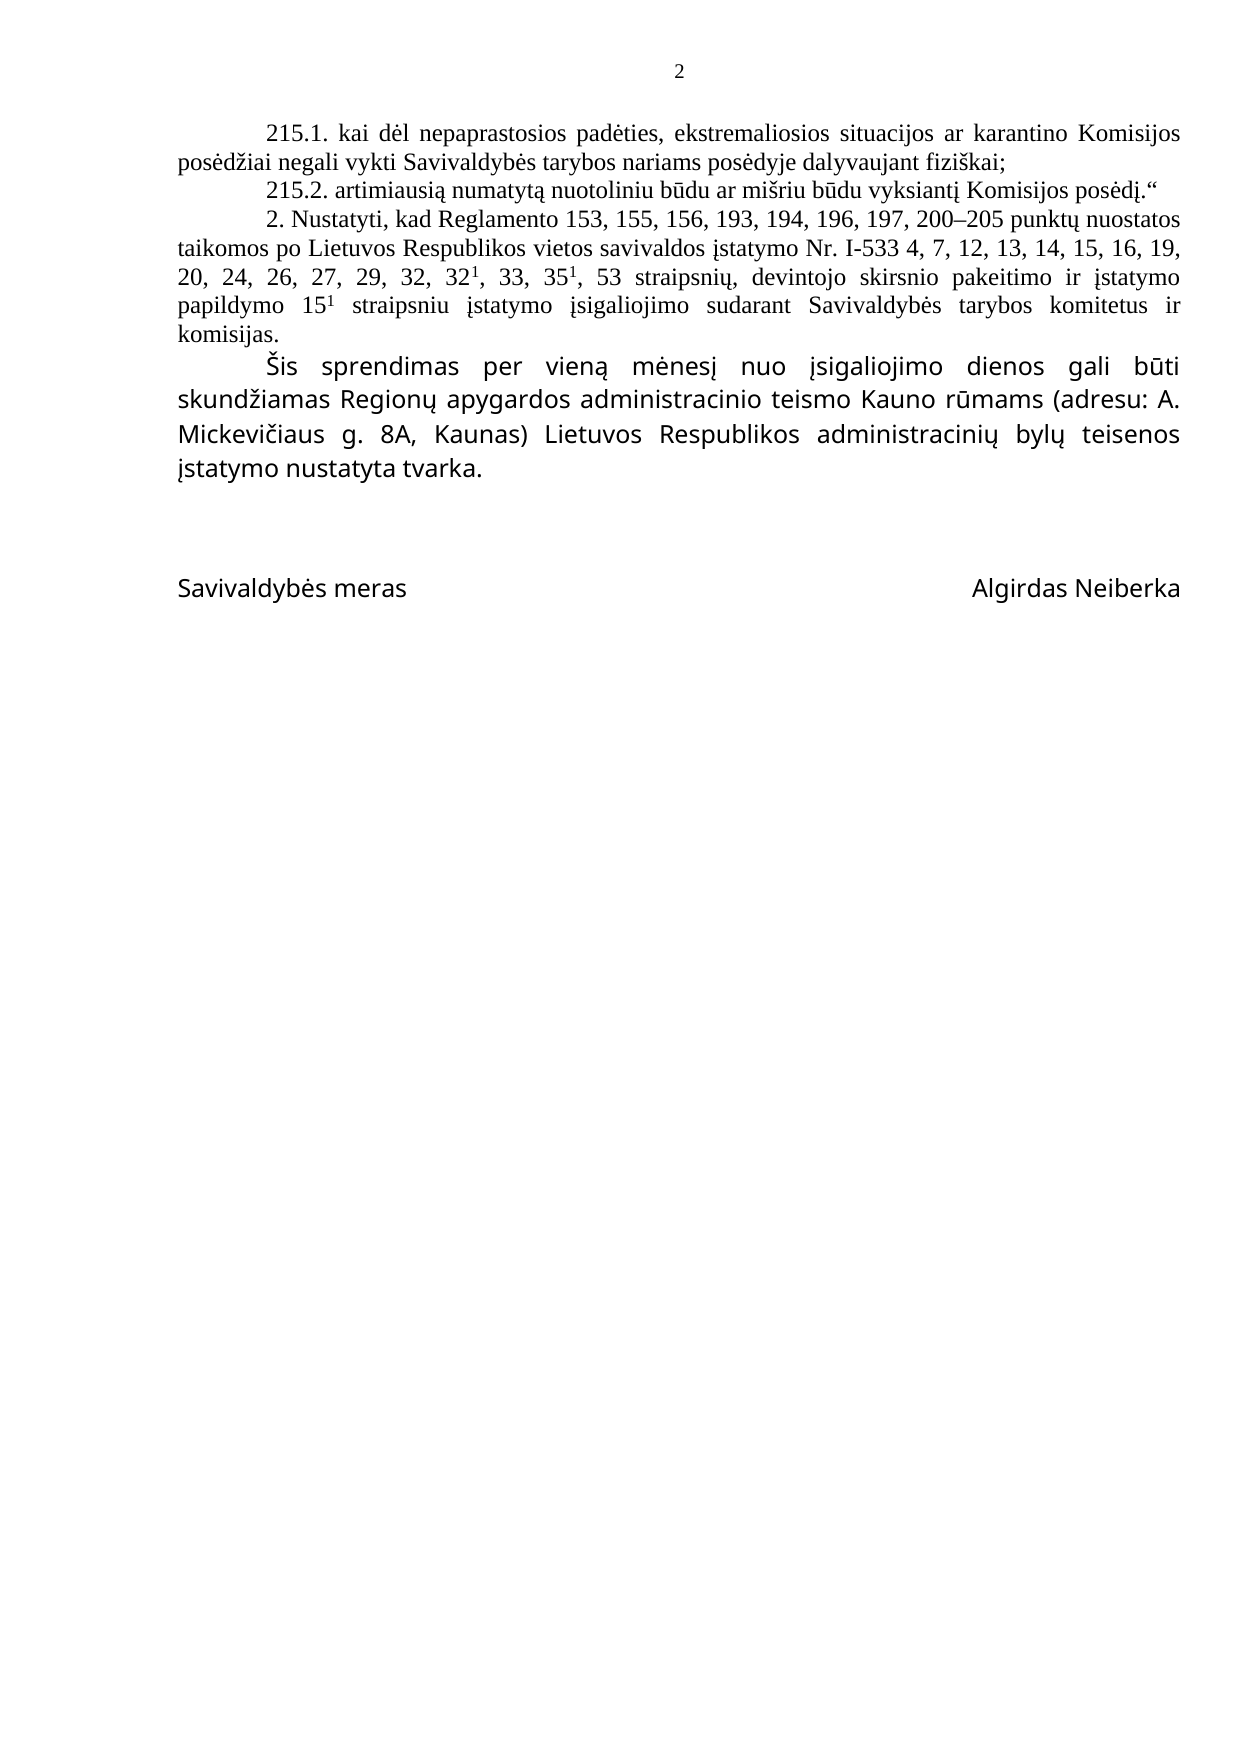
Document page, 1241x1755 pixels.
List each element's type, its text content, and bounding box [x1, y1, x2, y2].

text 2. Nustatyti, kad Reglamento 153, 155, 156, 193, 194, 196, 197, 200–205 punktų nuostatos taikomos po Lietuvos Respublikos vietos savivaldos įstatymo Nr. I-533 4, 7, 12, 13, 14, 15, 16, 19, 20, 24, 26, 27, 29, 32, 321, 33, 351, 53 straipsnių, devintojo skirsnio pakeitimo ir įstatymo papildymo 151 straipsniu įstatymo įsigaliojimo sudarant Savivaldybės tarybos komitetus ir komisijas. [177, 204, 1181, 348]
text Savivaldybės meras Algirdas Neiberka [177, 571, 1181, 605]
text 215.1. kai dėl nepaprastosios padėties, ekstremaliosios situacijos ar karantino Komisijos posėdžiai negali vykti Savivaldybės tarybos nariams posėdyje dalyvaujant fiziškai; [177, 118, 1181, 176]
text 215.2. artimiausią numatytą nuotoliniu būdu ar mišriu būdu vyksiantį Komisijos posėdį.“ [177, 176, 1181, 204]
text Šis sprendimas per vieną mėnesį nuo įsigaliojimo dienos gali būti skundžiamas Regionų apygardos administracinio teismo Kauno rūmams (adresu: A. Mickevičiaus g. 8A, Kaunas) Lietuvos Respublikos administracinių bylų teisenos įstatymo nustatyta tvarka. [177, 348, 1181, 484]
